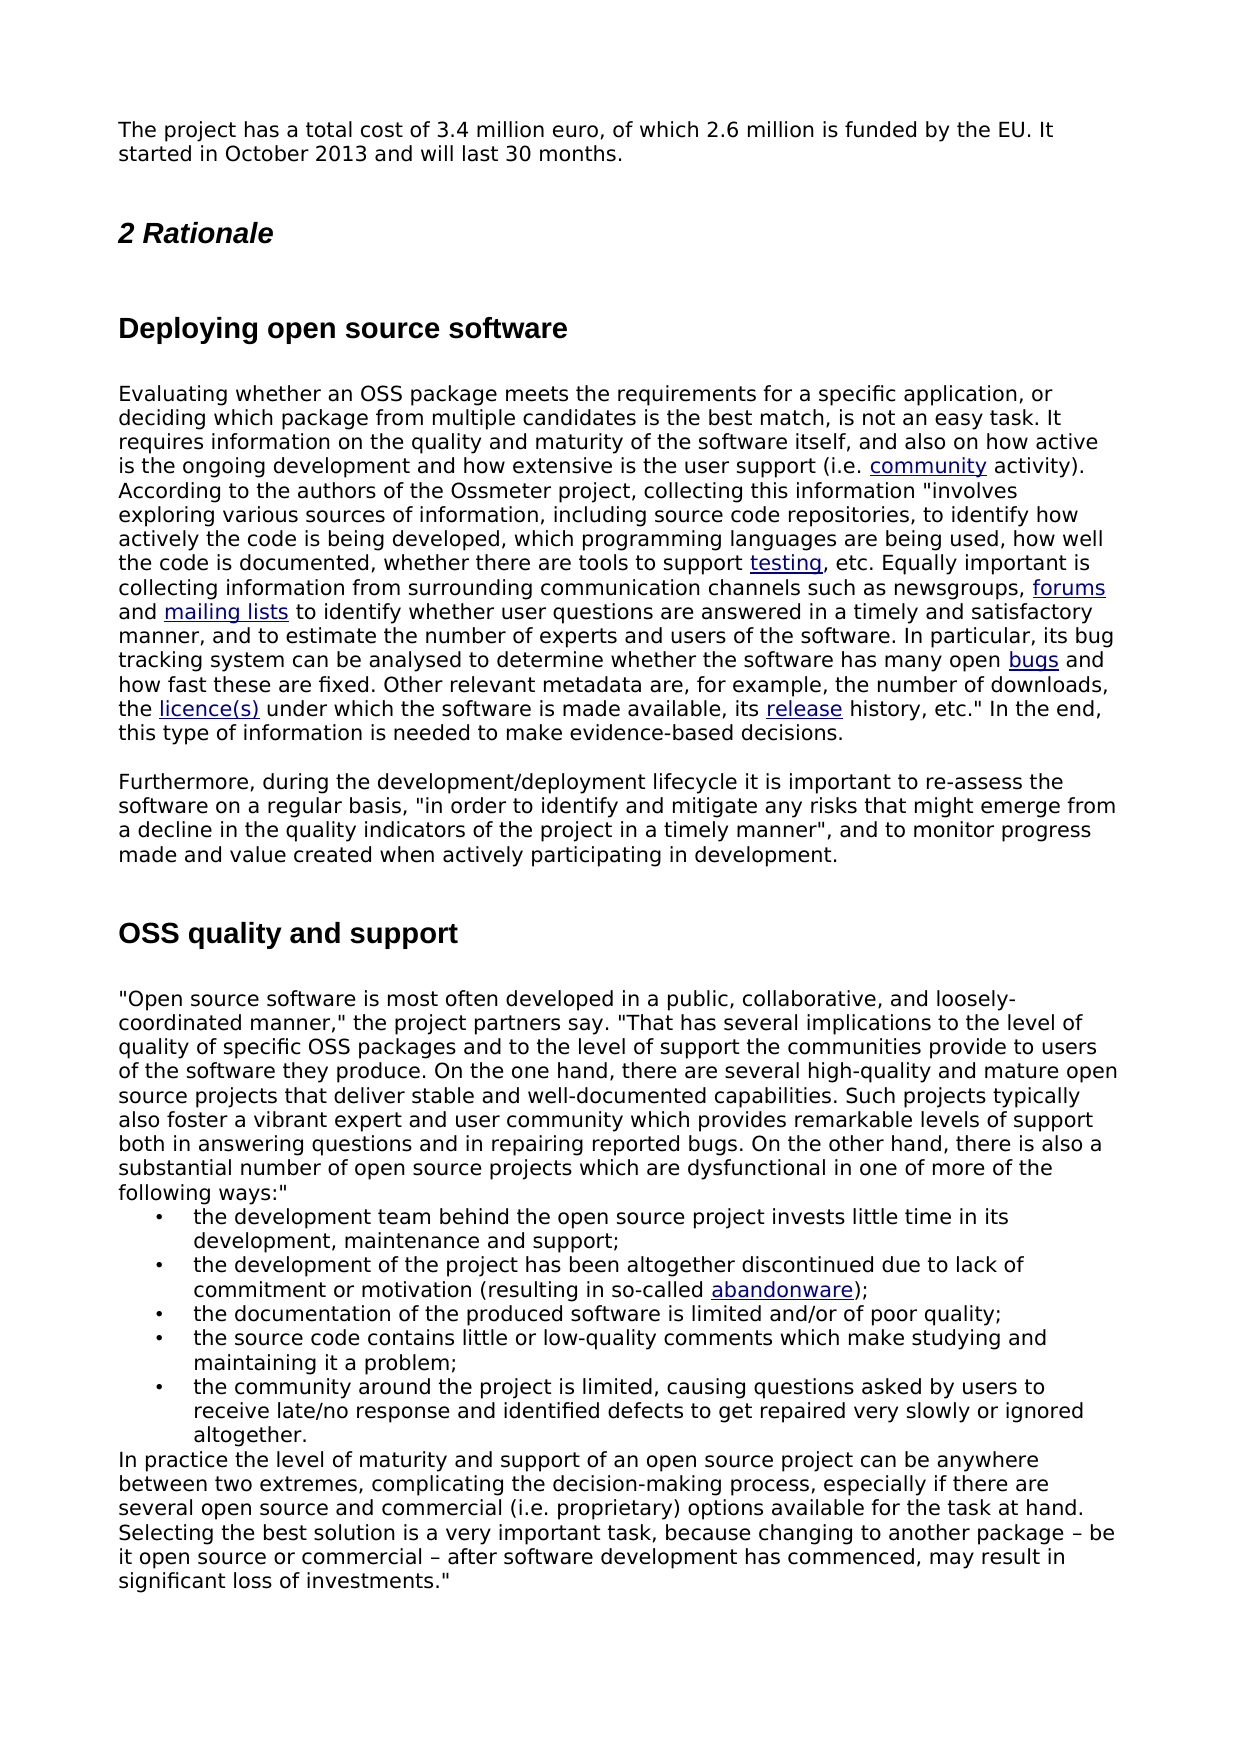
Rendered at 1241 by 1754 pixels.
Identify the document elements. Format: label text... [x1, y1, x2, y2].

list the source code contains little or low-quality comments which make studying and maintaining it a problem; [156, 1326, 1122, 1375]
text The project has a total cost of 3.4 million euro, of which 2.6 million is funded by the EU. It started in October 2013 and will last 30 months. [118, 118, 1122, 167]
subtitle OSS quality and support [118, 916, 1122, 950]
list the development of the project has been altogether discontinued due to lack of commitment or motivation (resulting in so-called abandonware); [156, 1253, 1122, 1302]
subtitle Deploying open source software [118, 311, 1122, 345]
text In practice the level of maturity and support of an open source project can be anywhere between two extremes, complicating the decision-making process, especially if there are several open source and commercial (i.e. proprietary) options available for the task at hand. Selecting the best solution is a very important task, because changing to another package – be it open source or commercial – after software development has commenced, may result in significant loss of investments." [118, 1448, 1122, 1593]
text "Open source software is most often developed in a public, collaborative, and loosely-coordinated manner," the project partners say. "That has several implications to the level of quality of specific OSS packages and to the level of support the communities provide to users of the software they produce. On the one hand, there are several high-quality and mature open source projects that deliver stable and well-documented capabilities. Such projects typically also foster a vibrant expert and user community which provides remarkable levels of support both in answering questions and in repairing reported bugs. On the other hand, there is also a substantial number of open source projects which are dysfunctional in one of more of the following ways:" [118, 987, 1122, 1205]
text Evaluating whether an OSS package meets the requirements for a specific application, or deciding which package from multiple candidates is the best match, is not an easy task. It requires information on the quality and maturity of the software itself, and also on how active is the ongoing development and how extensive is the user support (i.e. community activity). According to the authors of the Ossmeter project, collecting this information "involves exploring various sources of information, including source code repositories, to identify how actively the code is being developed, which programming languages are being used, how well the code is documented, whether there are tools to support testing, etc. Equally important is collecting information from surrounding communication channels such as newsgroups, forums and mailing lists to identify whether user questions are answered in a timely and satisfactory manner, and to estimate the number of experts and users of the software. In particular, its bug tracking system can be analysed to determine whether the software has many open bugs and how fast these are fixed. Other relevant metadata are, for example, the number of downloads, the licence(s) under which the software is made available, its release history, etc." In the end, this type of information is needed to make evidence-based decisions. [118, 382, 1122, 746]
subtitle 2 Rationale [118, 216, 1122, 249]
list the documentation of the produced software is limited and/or of poor quality; [156, 1302, 1122, 1326]
list the community around the project is limited, causing questions asked by users to receive late/no response and identified defects to get repaired very slowly or ignored altogether. [156, 1375, 1122, 1448]
text Furthermore, during the development/deployment lifecycle it is important to re-assess the software on a regular basis, "in order to identify and mitigate any risks that might emerge from a decline in the quality indicators of the project in a timely manner", and to monitor progress made and value created when actively participating in development. [118, 770, 1122, 867]
list the development team behind the open source project invests little time in its development, maintenance and support; [156, 1205, 1122, 1253]
